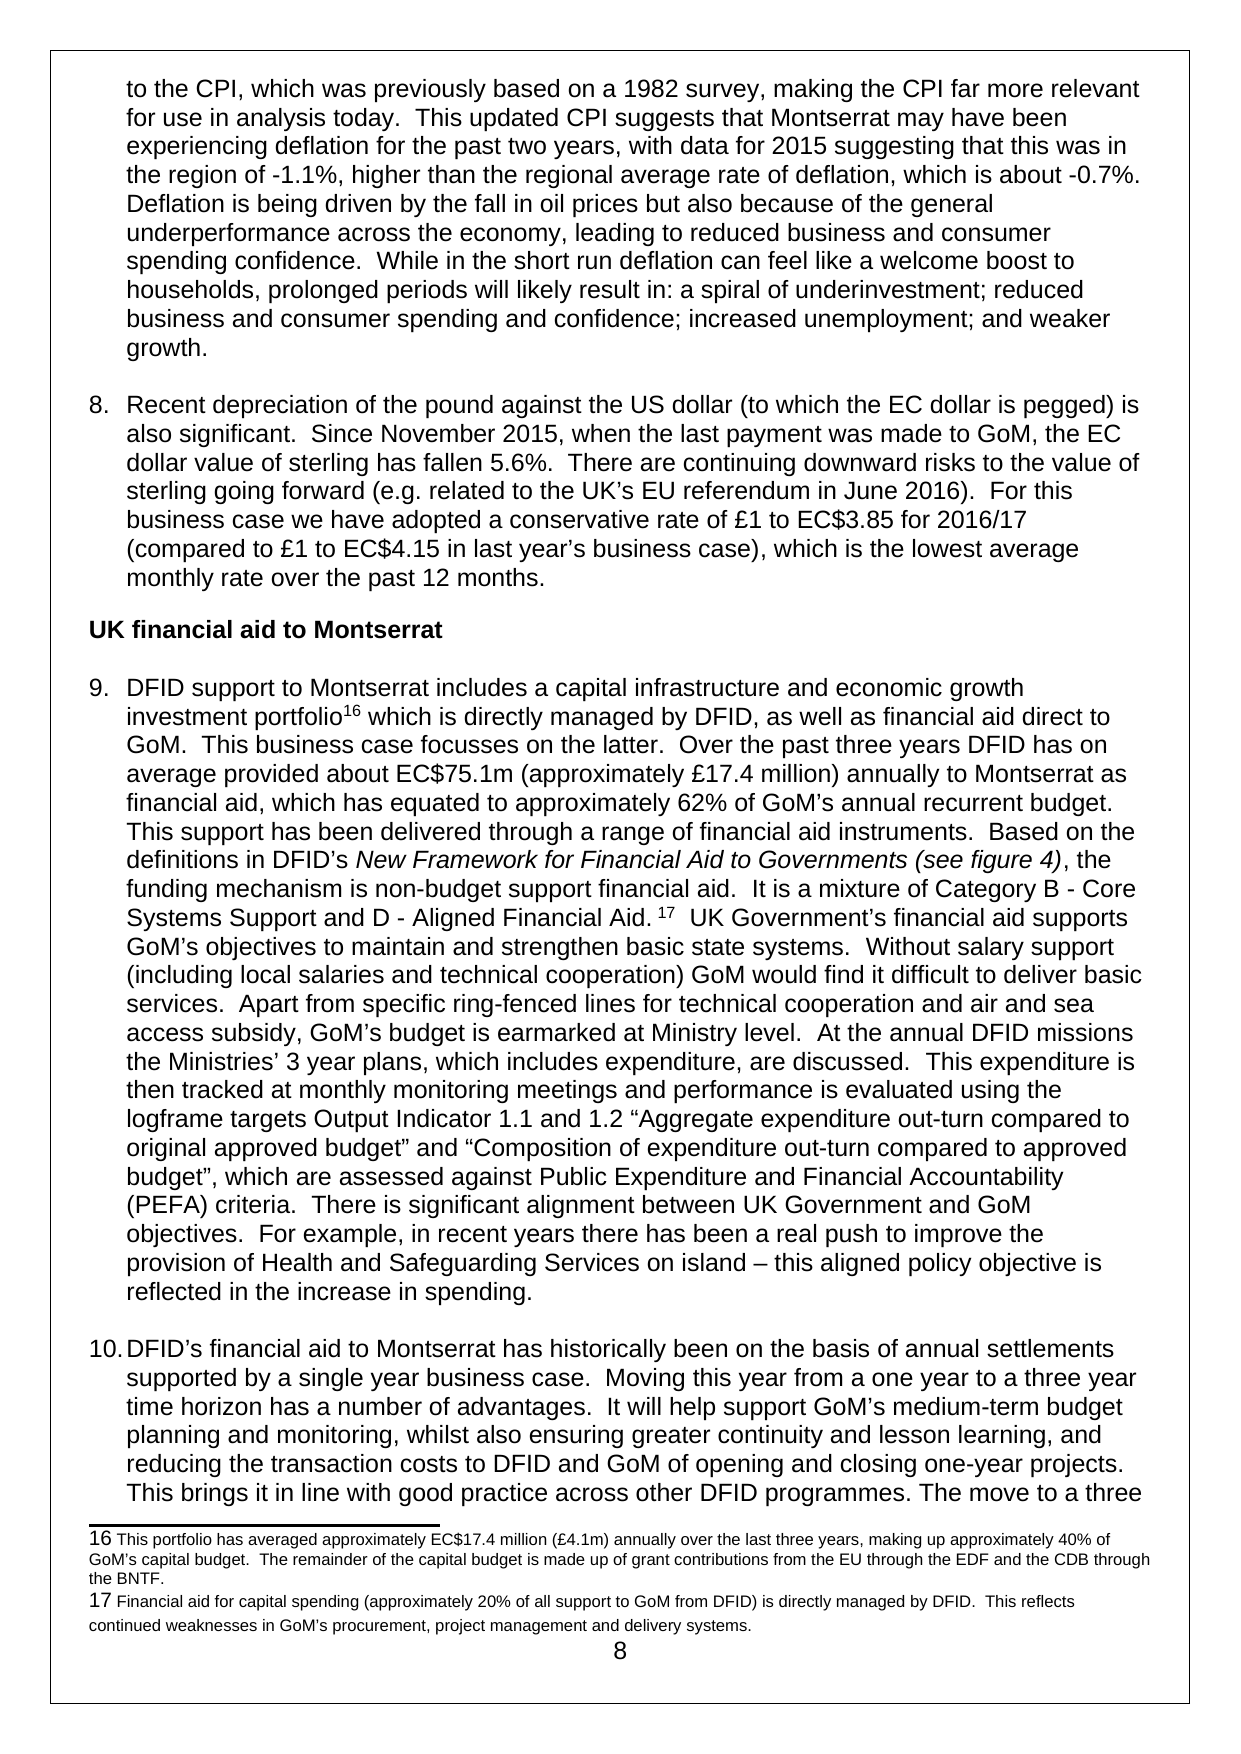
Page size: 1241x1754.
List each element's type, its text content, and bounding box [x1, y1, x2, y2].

list DFID’s financial aid to Montserrat has historically been on the basis of annual settlements supported by a single year business case. Moving this year from a one year to a three year time horizon has a number of advantages. It will help support GoM’s medium-term budget planning and monitoring, whilst also ensuring greater continuity and lesson learning, and reducing the transaction costs to DFID and GoM of opening and closing one-year projects. This brings it in line with good practice across other DFID programmes. The move to a three [89, 1334, 1152, 1507]
list DFID support to Montserrat includes a capital infrastructure and economic growth investment portfolio which is directly managed by DFID, as well as financial aid direct to GoM. This business case focusses on the latter. Over the past three years DFID has on average provided about EC$75.1m (approximately £17.4 million) annually to Montserrat as financial aid, which has equated to approximately 62% of GoM’s annual recurrent budget. This support has been delivered through a range of financial aid instruments. Based on the definitions in DFID’s New Framework for Financial Aid to Governments (see figure 4), the funding mechanism is non-budget support financial aid. It is a mixture of Category B - Core Systems Support and D - Aligned Financial Aid. UK Government’s financial aid supports GoM’s objectives to maintain and strengthen basic state systems. Without salary support (including local salaries and technical cooperation) GoM would find it difficult to deliver basic services. Apart from specific ring-fenced lines for technical cooperation and air and sea access subsidy, GoM’s budget is earmarked at Ministry level. At the annual DFID missions the Ministries’ 3 year plans, which includes expenditure, are discussed. This expenditure is then tracked at monthly monitoring meetings and performance is evaluated using the logframe targets Output Indicator 1.1 and 1.2 “Aggregate expenditure out-turn compared to original approved budget” and “Composition of expenditure out-turn compared to approved budget”, which are assessed against Public Expenditure and Financial Accountability (PEFA) criteria. There is significant alignment between UK Government and GoM objectives. For example, in recent years there has been a real push to improve the provision of Health and Safeguarding Services on island – this aligned policy objective is reflected in the increase in spending. [89, 673, 1152, 1305]
text UK financial aid to Montserrat [89, 615, 1152, 644]
list Recent depreciation of the pound against the US dollar (to which the EC dollar is pegged) is also significant. Since November 2015, when the last payment was made to GoM, the EC dollar value of sterling has fallen 5.6%. There are continuing downward risks to the value of sterling going forward (e.g. related to the UK’s EU referendum in June 2016). For this business case we have adopted a conservative rate of £1 to EC$3.85 for 2016/17 (compared to £1 to EC$4.15 in last year’s business case), which is the lowest average monthly rate over the past 12 months. [89, 390, 1152, 591]
list This portfolio has averaged approximately EC$17.4 million (£4.1m) annually over the last three years, making up approximately 40% of GoM’s capital budget. The remainder of the capital budget is made up of grant contributions from the EU through the EDF and the CDB through the BNTF. [89, 1526, 1152, 1588]
list Financial aid for capital spending (approximately 20% of all support to GoM from DFID) is directly managed by DFID. This reflects continued weaknesses in GoM’s procurement, project management and delivery systems. [89, 1588, 1152, 1636]
list to the CPI, which was previously based on a 1982 survey, making the CPI far more relevant for use in analysis today. This updated CPI suggests that Montserrat may have been experiencing deflation for the past two years, with data for 2015 suggesting that this was in the region of -1.1%, higher than the regional average rate of deflation, which is about -0.7%. Deflation is being driven by the fall in oil prices but also because of the general underperformance across the economy, leading to reduced business and consumer spending confidence. While in the short run deflation can feel like a welcome boost to households, prolonged periods will likely result in: a spiral of underinvestment; reduced business and consumer spending and confidence; increased unemployment; and weaker growth. [89, 74, 1152, 361]
